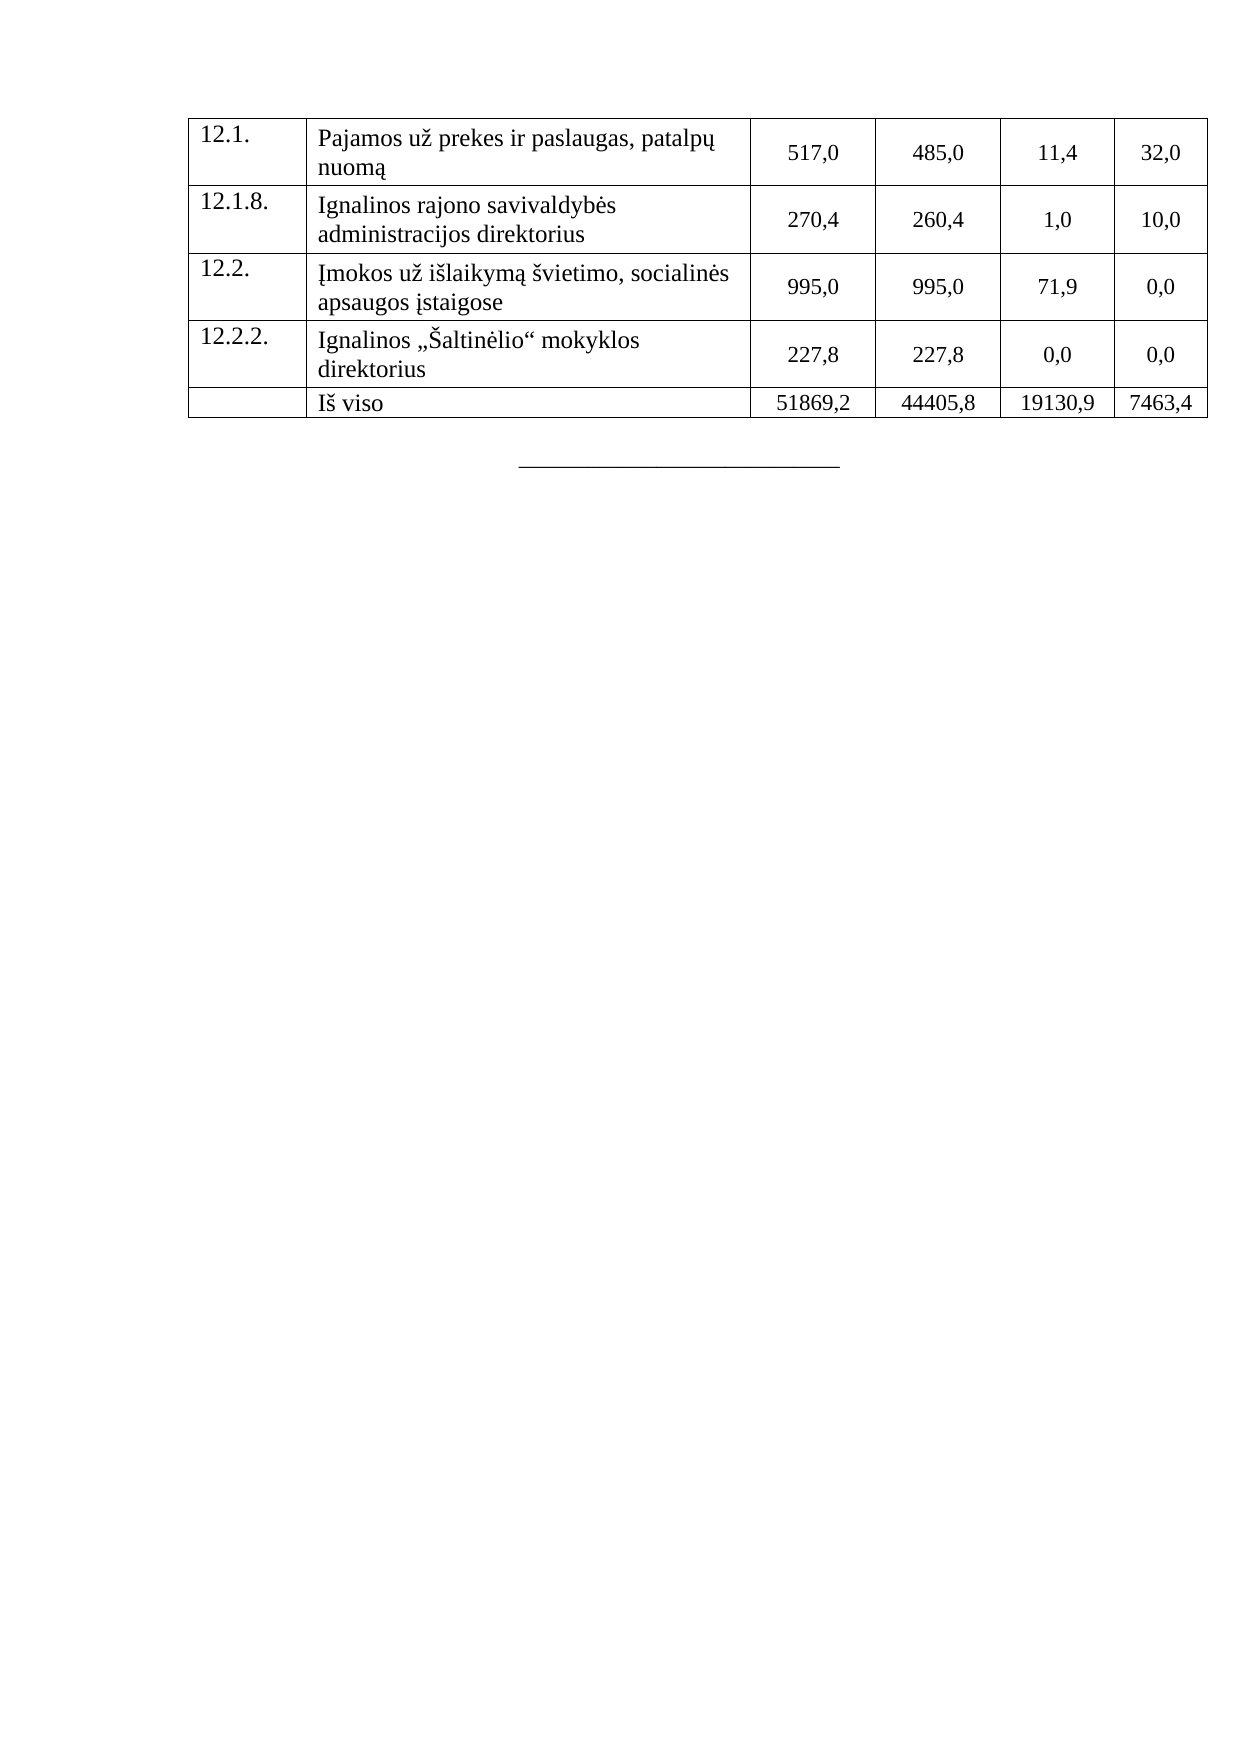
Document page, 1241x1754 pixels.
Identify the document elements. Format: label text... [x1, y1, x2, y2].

table_cell Pajamos už prekes ir paslaugas, patalpų nuomą [307, 119, 750, 185]
table_cell 10,0 [1115, 186, 1207, 252]
table_cell 44405,8 [876, 388, 1000, 417]
table_cell 12.1. [189, 119, 306, 185]
table_cell Ignalinos rajono savivaldybės administracijos direktorius [307, 186, 750, 252]
table_cell 995,0 [751, 254, 875, 320]
table_cell 270,4 [751, 186, 875, 252]
table_cell 0,0 [1115, 321, 1207, 387]
table_cell 227,8 [751, 321, 875, 387]
table_cell Įmokos už išlaikymą švietimo, socialinės apsaugos įstaigose [307, 254, 750, 320]
table_cell 12.2. [189, 254, 306, 320]
table_cell 0,0 [1001, 321, 1114, 387]
table_cell 995,0 [876, 254, 1000, 320]
table_cell 517,0 [751, 119, 875, 185]
table_cell 260,4 [876, 186, 1000, 252]
table_cell 1,0 [1001, 186, 1114, 252]
table_cell [189, 388, 306, 417]
table_cell 7463,4 [1115, 388, 1207, 417]
table_cell Ignalinos „Šaltinėlio“ mokyklos direktorius [307, 321, 750, 387]
table_cell 227,8 [876, 321, 1000, 387]
table_cell 12.1.8. [189, 186, 306, 252]
table_cell 19130,9 [1001, 388, 1114, 417]
table_cell 12.2.2. [189, 321, 306, 387]
table_cell 11,4 [1001, 119, 1114, 185]
table_cell 71,9 [1001, 254, 1114, 320]
text ____________________________ [177, 444, 1181, 470]
table_cell 32,0 [1115, 119, 1207, 185]
table_cell 485,0 [876, 119, 1000, 185]
table_cell Iš viso [307, 388, 750, 417]
table_cell 0,0 [1115, 254, 1207, 320]
table_cell 51869,2 [751, 388, 875, 417]
